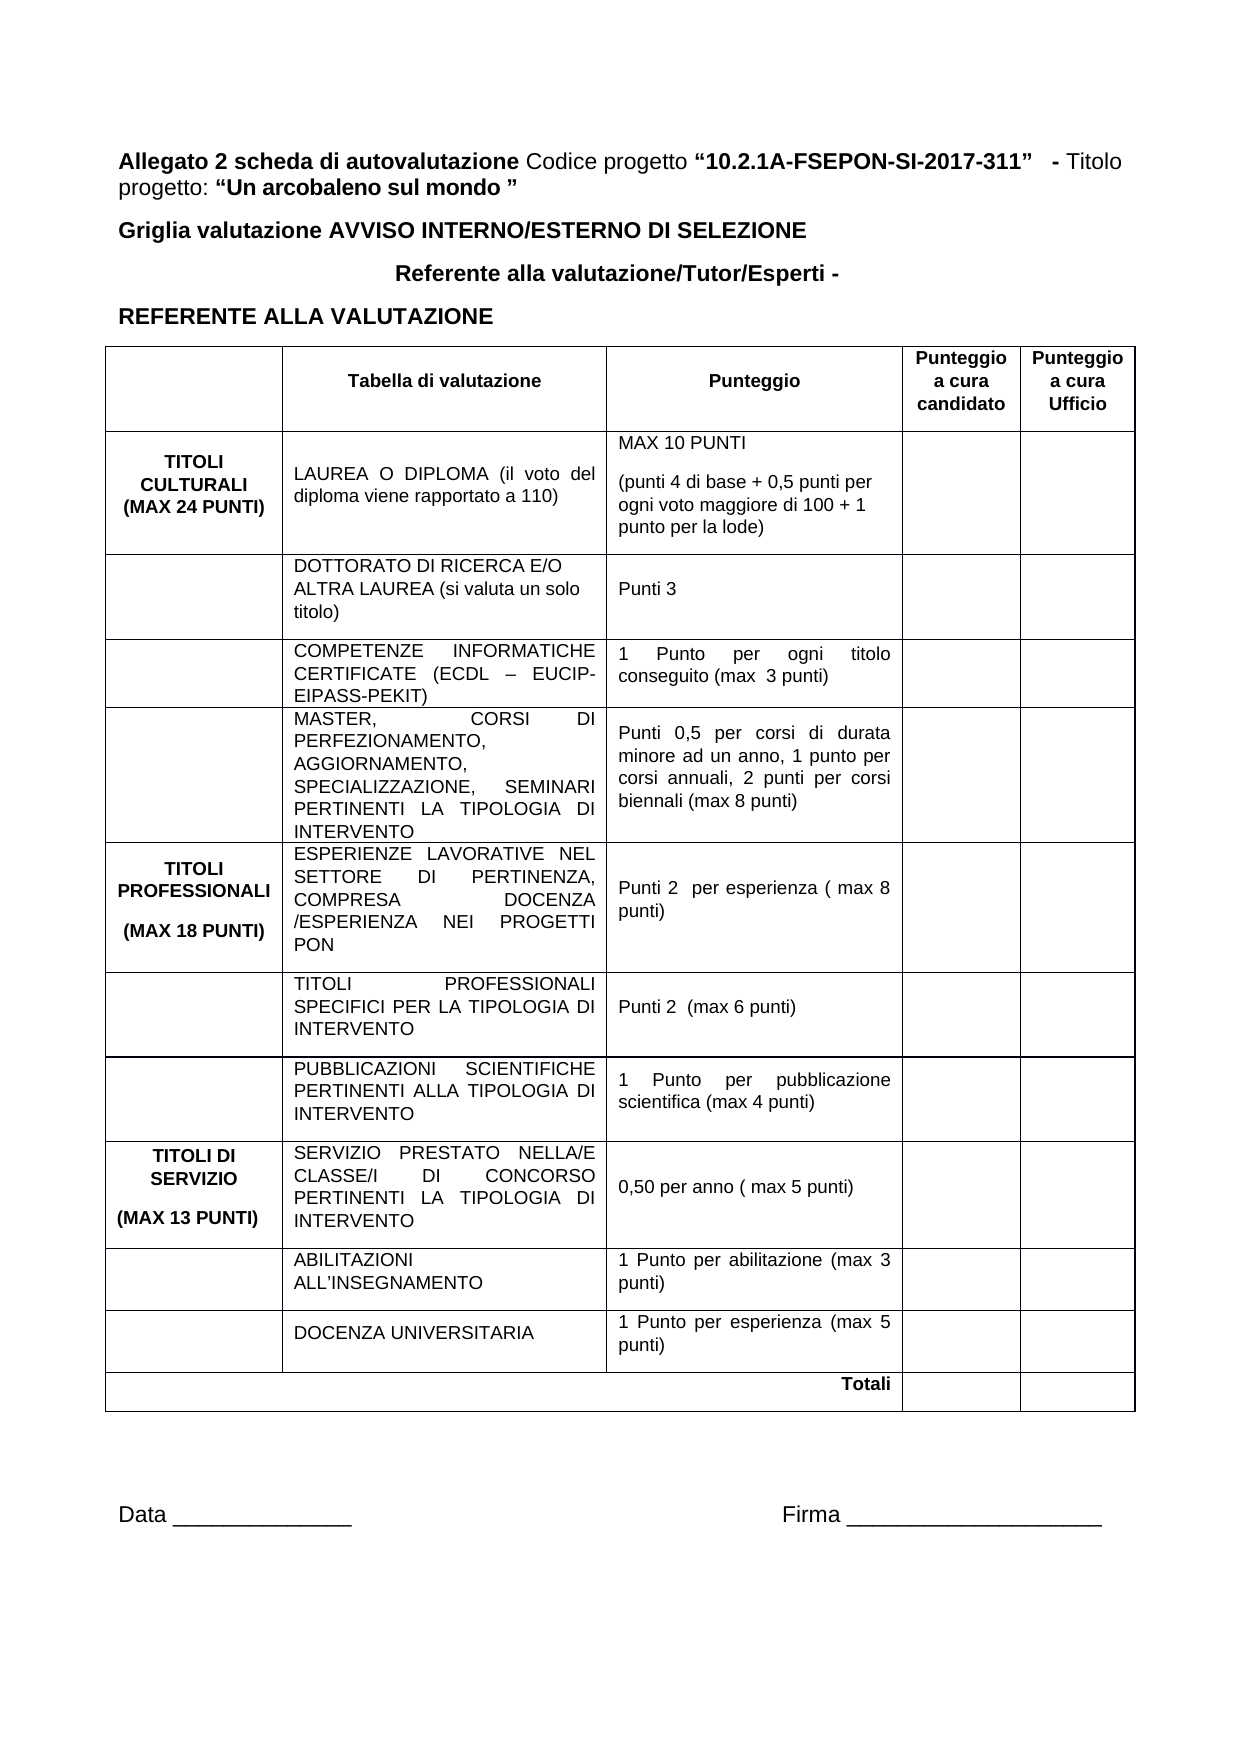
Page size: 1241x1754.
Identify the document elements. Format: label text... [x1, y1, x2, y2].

text Allegato 2 scheda di autovalutazione Codice progetto “10.2.1A-FSEPON-SI-2017-311” - Titolo progetto: “Un arcobaleno sul mondo ” [118, 148, 1122, 200]
table_cell [106, 973, 282, 1056]
table_cell [106, 708, 282, 842]
table_cell ABILITAZIONI ALL’INSEGNAMENTO [283, 1249, 606, 1310]
table_cell DOCENZA UNIVERSITARIA [283, 1311, 606, 1372]
table_cell [106, 1058, 282, 1141]
table_cell Totali [106, 1373, 902, 1411]
table_cell [903, 1058, 1020, 1141]
table_cell LAUREA O DIPLOMA (il voto del diploma viene rapportato a 110) [283, 432, 606, 554]
table_cell ESPERIENZE LAVORATIVE NEL SETTORE DI PERTINENZA, COMPRESA DOCENZA /ESPERIENZA NEI PROGETTI PON [283, 843, 606, 972]
table_cell [106, 555, 282, 639]
table_cell 1 Punto per ogni titolo conseguito (max 3 punti) [607, 640, 902, 707]
table_cell [1021, 843, 1134, 972]
table_header Punteggio [607, 347, 902, 431]
text Griglia valutazione AVVISO INTERNO/ESTERNO DI SELEZIONE [118, 217, 1122, 243]
table_cell [1021, 1311, 1134, 1372]
table_cell DOTTORATO DI RICERCA E/O ALTRA LAUREA (si valuta un solo titolo) [283, 555, 606, 639]
text REFERENTE ALLA VALUTAZIONE [118, 303, 1122, 329]
table_header Punteggio a cura candidato [903, 347, 1020, 431]
table_cell TITOLI PROFESSIONALI (MAX 18 PUNTI) [106, 843, 282, 972]
table_cell [903, 555, 1020, 639]
table_cell TITOLI CULTURALI (MAX 24 PUNTI) [106, 432, 282, 554]
table_cell SERVIZIO PRESTATO NELLA/E CLASSE/I DI CONCORSO PERTINENTI LA TIPOLOGIA DI INTERVENTO [283, 1142, 606, 1248]
table_cell 1 Punto per esperienza (max 5 punti) [607, 1311, 902, 1372]
table_cell [1021, 1373, 1134, 1411]
table_cell [903, 708, 1020, 842]
table_cell PUBBLICAZIONI SCIENTIFICHE PERTINENTI ALLA TIPOLOGIA DI INTERVENTO [283, 1058, 606, 1141]
table_cell 1 Punto per abilitazione (max 3 punti) [607, 1249, 902, 1310]
table_cell [903, 973, 1020, 1056]
table_cell [903, 1142, 1020, 1248]
table_cell [1021, 973, 1134, 1056]
table_cell [903, 1249, 1020, 1310]
table_cell 0,50 per anno ( max 5 punti) [607, 1142, 902, 1248]
text Referente alla valutazione/Tutor/Esperti - [118, 260, 1122, 286]
table_cell Punti 0,5 per corsi di durata minore ad un anno, 1 punto per corsi annuali, 2 punti per corsi biennali (max 8 punti) [607, 708, 902, 842]
table_cell [106, 640, 282, 707]
table_cell [903, 640, 1020, 707]
table_cell [903, 1373, 1020, 1411]
table_cell [903, 843, 1020, 972]
table_cell [903, 432, 1020, 554]
table_cell [1021, 555, 1134, 639]
table_cell [106, 1249, 282, 1310]
table_cell [1021, 1058, 1134, 1141]
table_cell TITOLI PROFESSIONALI SPECIFICI PER LA TIPOLOGIA DI INTERVENTO [283, 973, 606, 1056]
table_cell [1021, 1249, 1134, 1310]
table_cell MASTER, CORSI DI PERFEZIONAMENTO, AGGIORNAMENTO, SPECIALIZZAZIONE, SEMINARI PERTINENTI LA TIPOLOGIA DI INTERVENTO [283, 708, 606, 842]
table_cell [1021, 1142, 1134, 1248]
table_cell Punti 2 per esperienza ( max 8 punti) [607, 843, 902, 972]
table_cell [1021, 432, 1134, 554]
table_header Punteggio a cura Ufficio [1021, 347, 1134, 431]
table_cell [106, 1311, 282, 1372]
table_cell [903, 1311, 1020, 1372]
table_cell MAX 10 PUNTI (punti 4 di base + 0,5 punti per ogni voto maggiore di 100 + 1 punto per la lode) [607, 432, 902, 554]
table_cell Punti 2 (max 6 punti) [607, 973, 902, 1056]
table_cell 1 Punto per pubblicazione scientifica (max 4 punti) [607, 1058, 902, 1141]
table_cell Punti 3 [607, 555, 902, 639]
table_cell [1021, 708, 1134, 842]
table_header [106, 347, 282, 431]
table_cell COMPETENZE INFORMATICHE CERTIFICATE (ECDL – EUCIP- EIPASS-PEKIT) [283, 640, 606, 707]
text Data ______________ Firma ____________________ [118, 1501, 1122, 1527]
table_cell [1021, 640, 1134, 707]
table_header Tabella di valutazione [283, 347, 606, 431]
table_cell TITOLI DI SERVIZIO (MAX 13 PUNTI) [106, 1142, 282, 1248]
